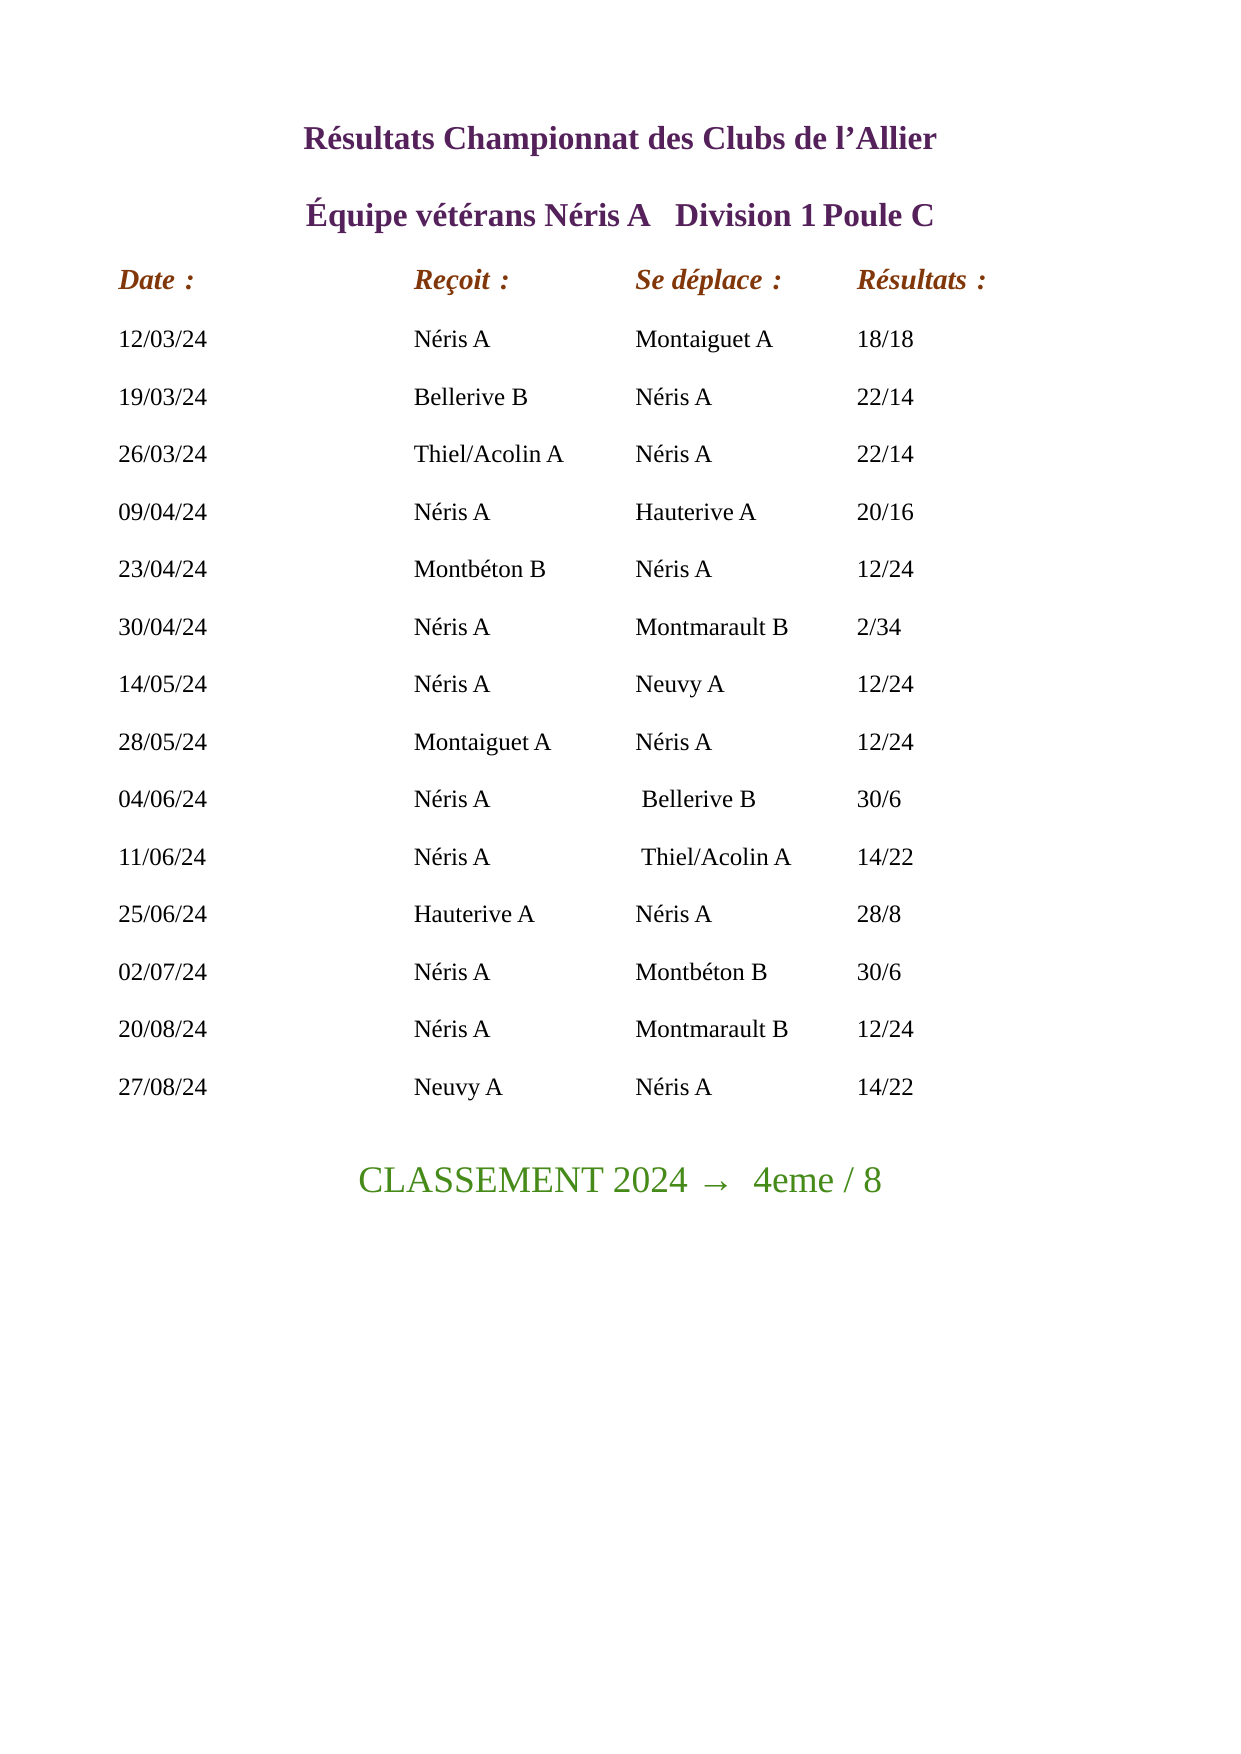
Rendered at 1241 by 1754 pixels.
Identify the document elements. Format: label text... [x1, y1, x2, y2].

text 09/04/24 Néris A Hauterive A 20/16 [118, 497, 1122, 525]
text 19/03/24 Bellerive B Néris A 22/14 [118, 382, 1122, 410]
text 27/08/24 Neuvy A Néris A 14/22 [118, 1072, 1122, 1100]
text 14/05/24 Néris A Neuvy A 12/24 [118, 669, 1122, 698]
text 04/06/24 Néris A Bellerive B 30/6 [118, 784, 1122, 813]
text 12/03/24 Néris A Montaiguet A 18/18 [118, 324, 1122, 353]
text 26/03/24 Thiel/Acolin A Néris A 22/14 [118, 439, 1122, 468]
text 02/07/24 Néris A Montbéton B 30/6 [118, 957, 1122, 985]
text Équipe vétérans Néris A Division 1 Poule C [118, 195, 1122, 233]
text 20/08/24 Néris A Montmarault B 12/24 [118, 1014, 1122, 1043]
text 11/06/24 Néris A Thiel/Acolin A 14/22 [118, 842, 1122, 870]
text 30/04/24 Néris A Montmarault B 2/34 [118, 612, 1122, 640]
text CLASSEMENT 2024 → 4eme / 8 [118, 1158, 1122, 1201]
text 28/05/24 Montaiguet A Néris A 12/24 [118, 727, 1122, 755]
text 25/06/24 Hauterive A Néris A 28/8 [118, 899, 1122, 928]
text Date : Reçoit : Se déplace : Résultats : [118, 262, 1122, 295]
text Résultats Championnat des Clubs de l’Allier [118, 118, 1122, 156]
text 23/04/24 Montbéton B Néris A 12/24 [118, 554, 1122, 583]
